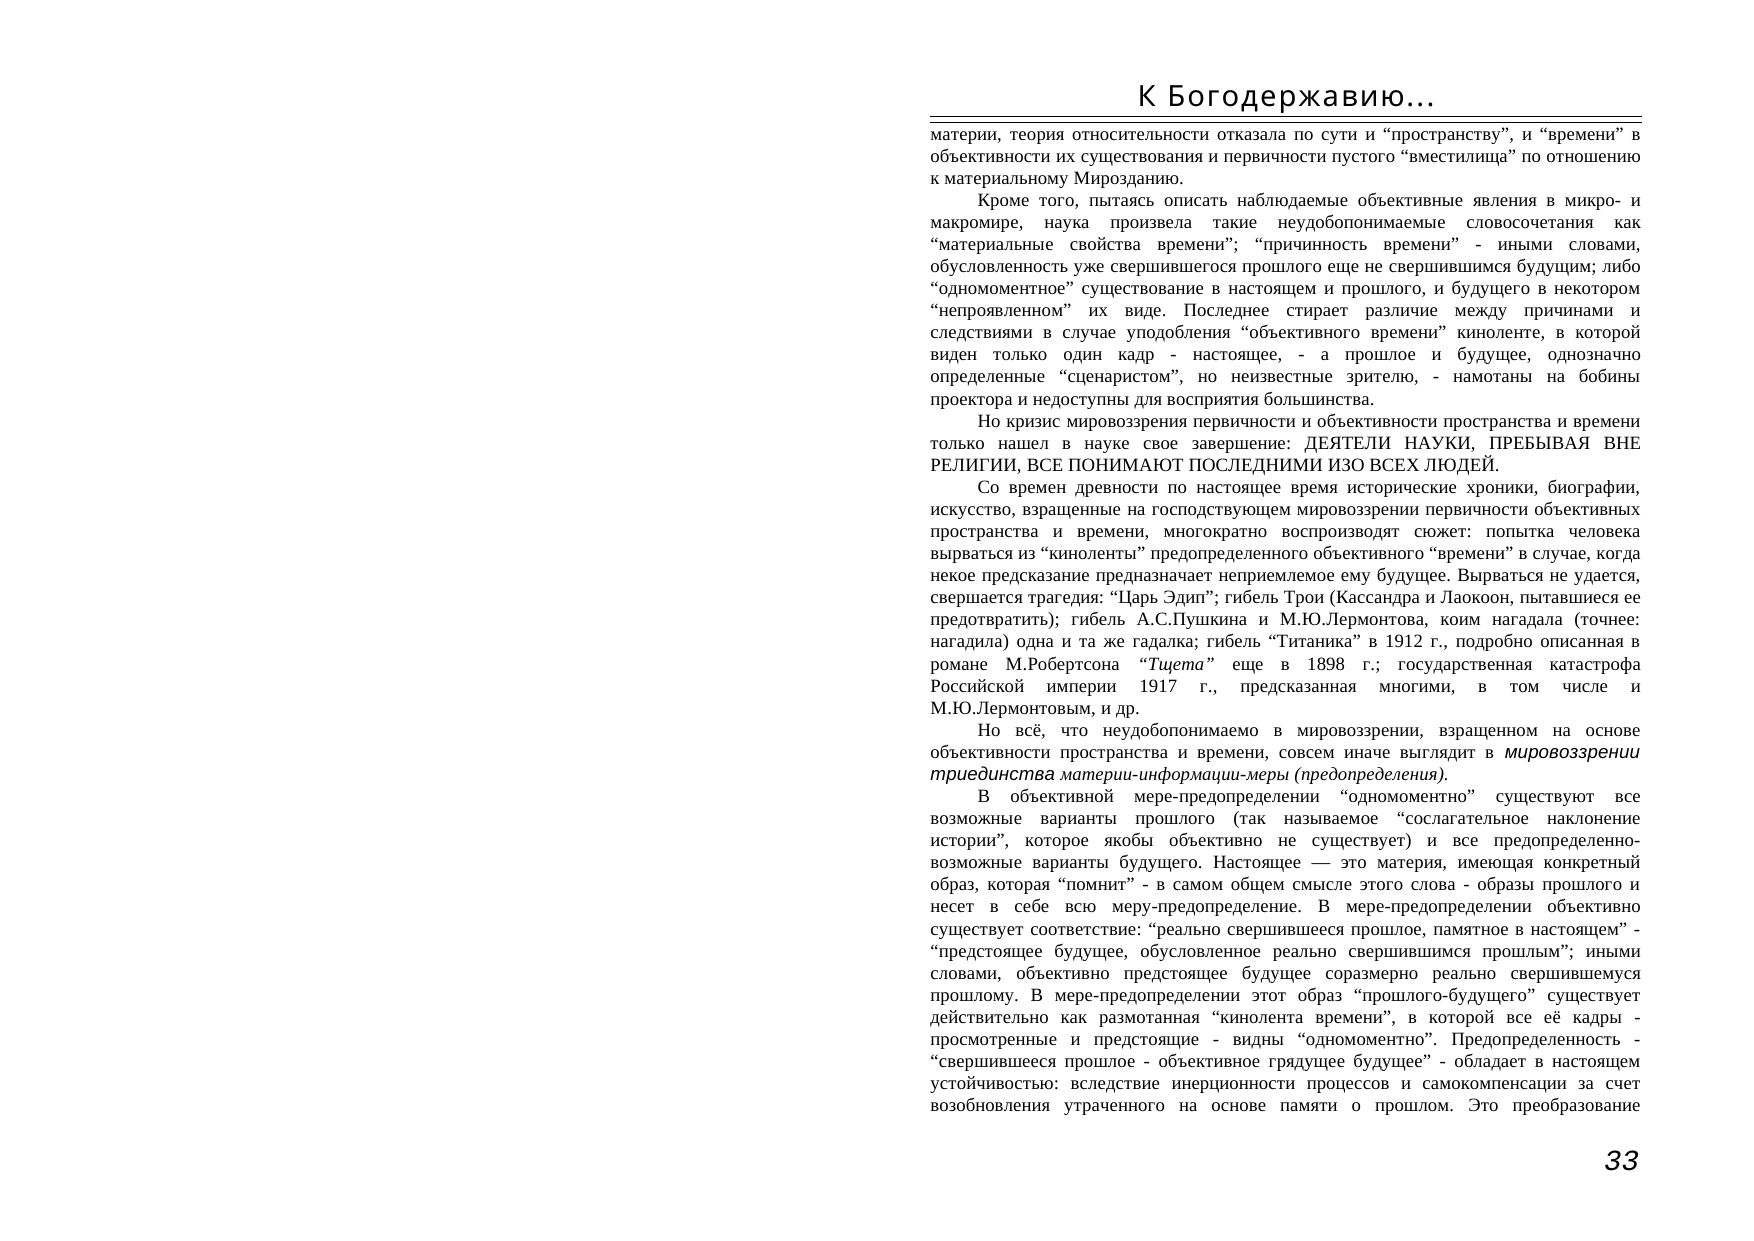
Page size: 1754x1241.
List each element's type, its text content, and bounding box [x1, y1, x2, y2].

text материи, теория относительности отказала по сути и “пространству”, и “времени” в объективности их существования и первичности пустого “вместилища” по отношению к материальному Мирозданию. [930, 123, 1642, 188]
text Кроме того, пытаясь описать наблюдаемые объективные явления в микро- и макромире, наука произвела такие неудобопонимаемые словосочетания как “материальные свойства времени”; “причинность времени” - иными словами, обусловленность уже свершившегося прошлого еще не свершившимся будущим; либо “одномоментное” существование в настоящем и прошлого, и будущего в некотором “непроявленном” их виде. Последнее стирает различие между причинами и следствиями в случае уподобления “объективного времени” киноленте, в которой виден только один кадр - настоящее, - а прошлое и будущее, однозначно определенные “сценаристом”, но неизвестные зрителю, - намотаны на бобины проектора и недоступны для восприятия большинства. [930, 188, 1642, 409]
text В объективной мере-предопределении “одномоментно” существуют все возможные варианты прошлого (так называемое “сослагательное наклонение истории”, которое якобы объективно не существует) и все предопределенно-возможные варианты будущего. Настоящее — это материя, имеющая конкретный образ, которая “помнит” - в самом общем смысле этого слова - образы прошлого и несет в себе всю меру-предопределение. В мере-предопределении объективно существует соответствие: “реально свершившееся прошлое, памятное в настоящем” - “предстоящее будущее, обусловленное реально свершившимся прошлым”; иными словами, объективно предстоящее будущее соразмерно реально свершившемуся прошлому. В мере-предопределении этот образ “прошлого-будущего” существует действительно как размотанная “кинолента времени”, в которой все её кадры - просмотренные и предстоящие - видны “одномоментно”. Предопределенность - “свершившееся прошлое - объективное грядущее будущее” - обладает в настоящем устойчивостью: вследствие инерционности процессов и самокомпенсации за счет возобновления утраченного на основе памяти о прошлом. Это преобразование [930, 784, 1642, 1116]
text Но кризис мировоззрения первичности и объективности пространства и времени только нашел в науке свое завершение: ДЕЯТЕЛИ НАУКИ, ПРЕБЫВАЯ ВНЕ РЕЛИГИИ, ВСЕ ПОНИМАЮТ ПОСЛЕДНИМИ ИЗО ВСЕХ ЛЮДЕЙ. [930, 409, 1642, 475]
text Но всё, что неудобопонимаемо в мировоззрении, взращенном на основе объективности пространства и времени, совсем иначе выглядит в мировоззрении триединства материи-информации-меры (предопределения). [930, 718, 1642, 784]
text Со времен древности по настоящее время исторические хроники, биографии, искусство, взращенные на господствующем мировоззрении первичности объективных пространства и времени, многократно воспроизводят сюжет: попытка человека вырваться из “киноленты” предопределенного объективного “времени” в случае, когда некое предсказание предназначает неприемлемое ему будущее. Вырваться не удается, свершается трагедия: “Царь Эдип”; гибель Трои (Кассандра и Лаокоон, пытавшиеся ее предотвратить); гибель А.С.Пушкина и М.Ю.Лермонтова, коим нагадала (точнее: нагадила) одна и та же гадалка; гибель “Титаника” в 1912 г., подробно описанная в романе М.Робертсона “Тщета” еще в 1898 г.; государственная катастрофа Российской империи 1917 г., предсказанная многими, в том числе и М.Ю.Лермонтовым, и др. [930, 475, 1642, 718]
